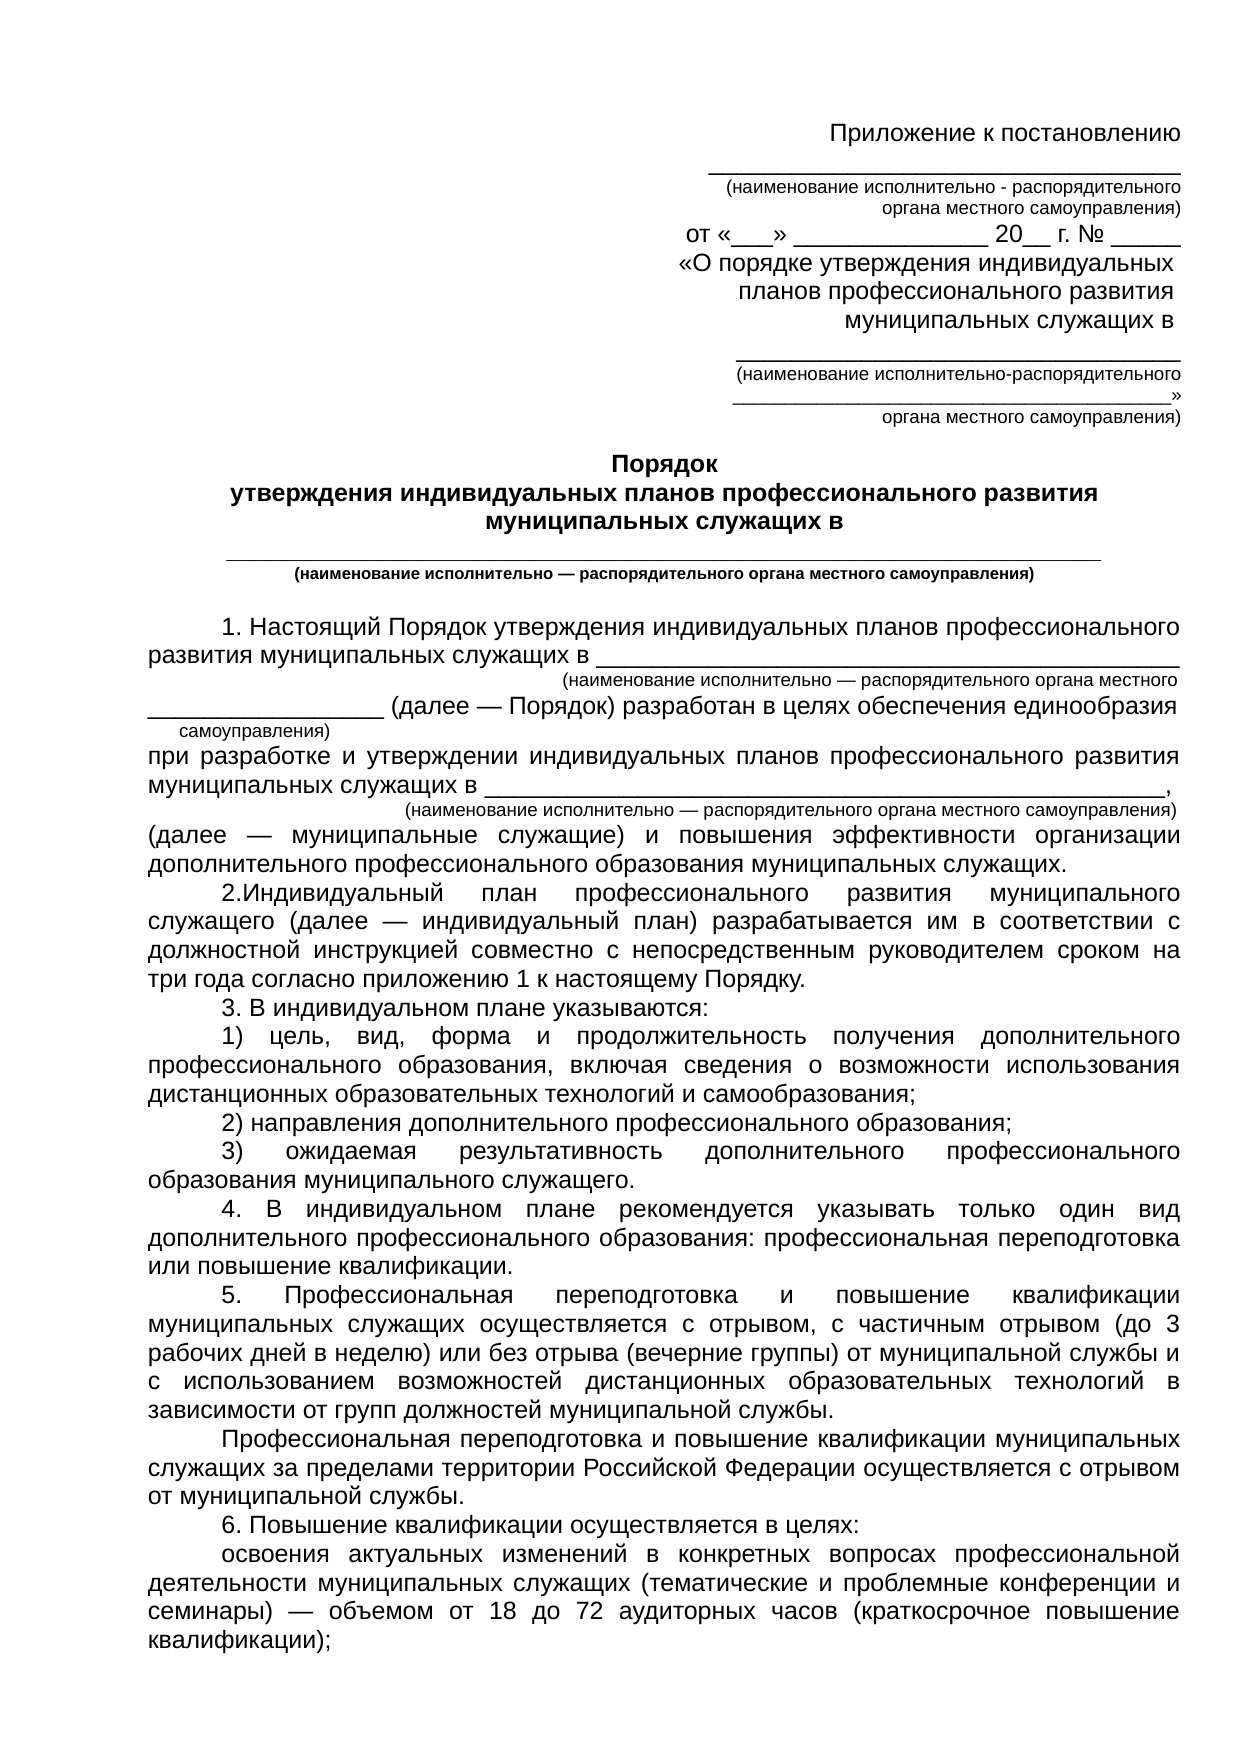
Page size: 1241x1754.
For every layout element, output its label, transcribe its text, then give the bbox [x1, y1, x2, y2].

text 1. Настоящий Порядок утверждения индивидуальных планов профессионального развития муниципальных служащих в __________________________________________ [148, 612, 1181, 669]
text самоуправления) [148, 719, 1181, 741]
text __________________________________________» [148, 384, 1181, 406]
text 6. Повышение квалификации осуществляется в целях: [148, 1510, 1181, 1539]
text (наименование исполнительно-распорядительного [148, 362, 1181, 384]
text 2) направления дополнительного профессионального образования; [148, 1108, 1181, 1136]
text 3) ожидаемая результативность дополнительного профессионального образования муниципального служащего. [148, 1136, 1181, 1194]
text от «___» ______________ 20__ г. № _____ [148, 219, 1181, 247]
text Профессиональная переподготовка и повышение квалификации муниципальных служащих за пределами территории Российской Федерации осуществляется с отрывом от муниципальной службы. [148, 1424, 1181, 1510]
text органа местного самоуправления) [148, 406, 1181, 427]
text 5. Профессиональная переподготовка и повышение квалификации муниципальных служащих осуществляется с отрывом, с частичным отрывом (до 3 рабочих дней в неделю) или без отрыва (вечерние группы) от муниципальной службы и с использованием возможностей дистанционных образовательных технологий в зависимости от групп должностей муниципальной службы. [148, 1280, 1181, 1424]
text ________________________________ [148, 334, 1181, 362]
text (наименование исполнительно - распорядительного [148, 176, 1181, 197]
text 2.Индивидуальный план профессионального развития муниципального служащего (далее — индивидуальный план) разрабатывается им в соответствии с должностной инструкцией совместно с непосредственным руководителем сроком на три года согласно приложению 1 к настоящему Порядку. [148, 878, 1181, 993]
text __________________________________ [148, 147, 1181, 176]
text муниципальных служащих в [148, 305, 1181, 334]
text (наименование исполнительно — распорядительного органа местного самоуправления) [148, 564, 1181, 583]
text (наименование исполнительно — распорядительного органа местного самоуправления) [148, 798, 1181, 820]
text Приложение к постановлению [148, 118, 1181, 147]
text утверждения индивидуальных планов профессионального развития муниципальных служащих в _______________________________________________________________ [148, 477, 1181, 564]
text планов профессионального развития [148, 276, 1181, 305]
text Порядок [148, 449, 1181, 477]
text освоения актуальных изменений в конкретных вопросах профессиональной деятельности муниципальных служащих (тематические и проблемные конференции и семинары) — объемом от 18 до 72 аудиторных часов (краткосрочное повышение квалификации); [148, 1539, 1181, 1654]
text (наименование исполнительно — распорядительного органа местного [148, 669, 1181, 691]
text при разработке и утверждении индивидуальных планов профессионального развития муниципальных служащих в _________________________________________________, [148, 741, 1181, 798]
text органа местного самоуправления) [148, 197, 1181, 219]
text 4. В индивидуальном плане рекомендуется указывать только один вид дополнительного профессионального образования: профессиональная переподготовка или повышение квалификации. [148, 1194, 1181, 1280]
text 1) цель, вид, форма и продолжительность получения дополнительного профессионального образования, включая сведения о возможности использования дистанционных образовательных технологий и самообразования; [148, 1021, 1181, 1108]
text 3. В индивидуальном плане указываются: [148, 993, 1181, 1021]
text «О порядке утверждения индивидуальных [148, 247, 1181, 276]
text _________________ (далее — Порядок) разработан в целях обеспечения единообразия [148, 691, 1181, 719]
text (далее — муниципальные служащие) и повышения эффективности организации дополнительного профессионального образования муниципальных служащих. [148, 820, 1181, 878]
